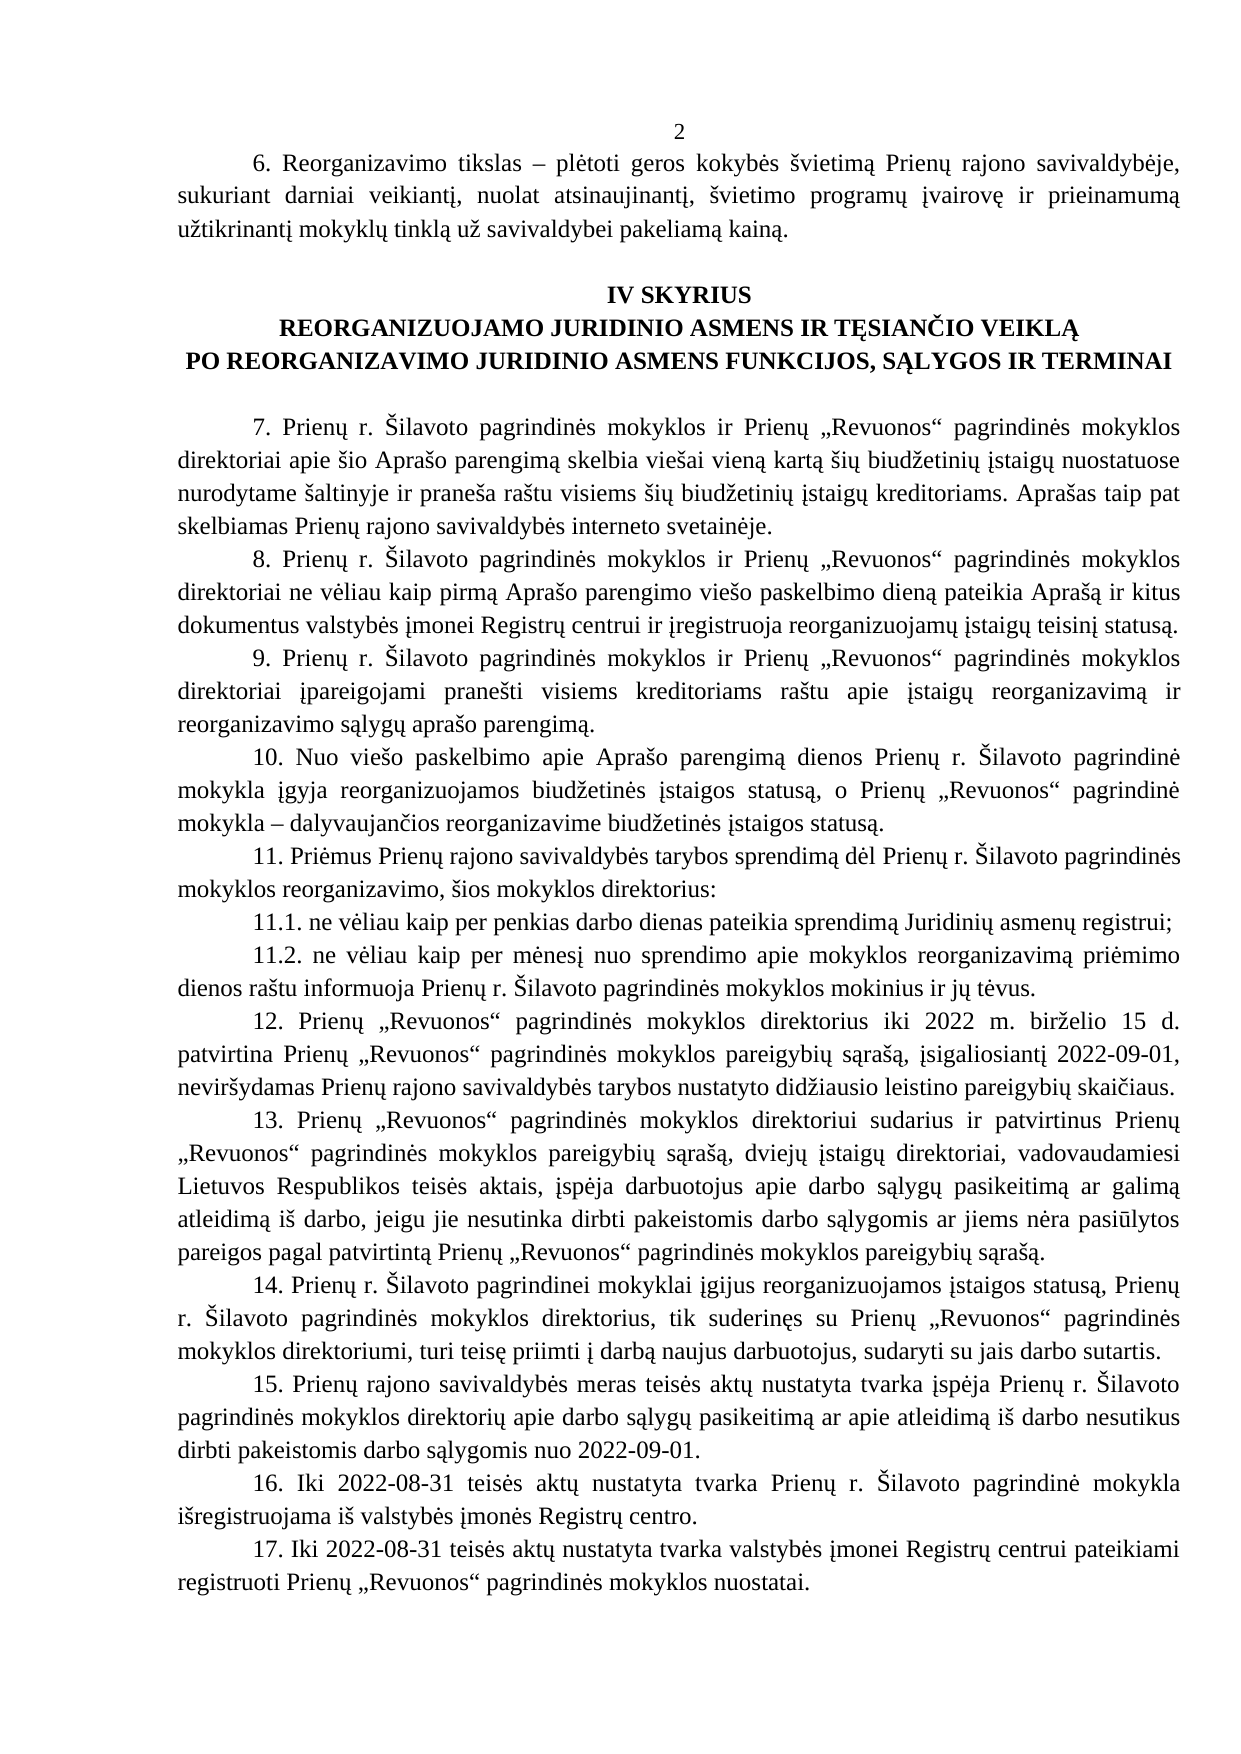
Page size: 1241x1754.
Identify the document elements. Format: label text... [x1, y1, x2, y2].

text PO REORGANIZAVIMO JURIDINIO ASMENS FUNKCIJOS, SĄLYGOS IR TERMINAI [177, 346, 1181, 374]
text 11. Priėmus Prienų rajono savivaldybės tarybos sprendimą dėl Prienų r. Šilavoto pagrindinės mokyklos reorganizavimo, šios mokyklos direktorius: [177, 841, 1181, 903]
text 10. Nuo viešo paskelbimo apie Aprašo parengimą dienos Prienų r. Šilavoto pagrindinė mokykla įgyja reorganizuojamos biudžetinės įstaigos statusą, o Prienų „Revuonos“ pagrindinė mokykla – dalyvaujančios reorganizavime biudžetinės įstaigos statusą. [177, 742, 1181, 837]
text 9. Prienų r. Šilavoto pagrindinės mokyklos ir Prienų „Revuonos“ pagrindinės mokyklos direktoriai įpareigojami pranešti visiems kreditoriams raštu apie įstaigų reorganizavimą ir reorganizavimo sąlygų aprašo parengimą. [177, 643, 1181, 738]
text 14. Prienų r. Šilavoto pagrindinei mokyklai įgijus reorganizuojamos įstaigos statusą, Prienų r. Šilavoto pagrindinės mokyklos direktorius, tik suderinęs su Prienų „Revuonos“ pagrindinės mokyklos direktoriumi, turi teisę priimti į darbą naujus darbuotojus, sudaryti su jais darbo sutartis. [177, 1270, 1181, 1365]
text 13. Prienų „Revuonos“ pagrindinės mokyklos direktoriui sudarius ir patvirtinus Prienų „Revuonos“ pagrindinės mokyklos pareigybių sąrašą, dviejų įstaigų direktoriai, vadovaudamiesi Lietuvos Respublikos teisės aktais, įspėja darbuotojus apie darbo sąlygų pasikeitimą ar galimą atleidimą iš darbo, jeigu jie nesutinka dirbti pakeistomis darbo sąlygomis ar jiems nėra pasiūlytos pareigos pagal patvirtintą Prienų „Revuonos“ pagrindinės mokyklos pareigybių sąrašą. [177, 1105, 1181, 1266]
text 17. Iki 2022-08-31 teisės aktų nustatyta tvarka valstybės įmonei Registrų centrui pateikiami registruoti Prienų „Revuonos“ pagrindinės mokyklos nuostatai. [177, 1534, 1181, 1596]
text 6. Reorganizavimo tikslas – plėtoti geros kokybės švietimą Prienų rajono savivaldybėje, sukuriant darniai veikiantį, nuolat atsinaujinantį, švietimo programų įvairovę ir prieinamumą užtikrinantį mokyklų tinklą už savivaldybei pakeliamą kainą. [177, 148, 1181, 242]
text 8. Prienų r. Šilavoto pagrindinės mokyklos ir Prienų „Revuonos“ pagrindinės mokyklos direktoriai ne vėliau kaip pirmą Aprašo parengimo viešo paskelbimo dieną pateikia Aprašą ir kitus dokumentus valstybės įmonei Registrų centrui ir įregistruoja reorganizuojamų įstaigų teisinį statusą. [177, 544, 1181, 639]
text 11.1. ne vėliau kaip per penkias darbo dienas pateikia sprendimą Juridinių asmenų registrui; [177, 907, 1181, 936]
text 7. Prienų r. Šilavoto pagrindinės mokyklos ir Prienų „Revuonos“ pagrindinės mokyklos direktoriai apie šio Aprašo parengimą skelbia viešai vieną kartą šių biudžetinių įstaigų nuostatuose nurodytame šaltinyje ir praneša raštu visiems šių biudžetinių įstaigų kreditoriams. Aprašas taip pat skelbiamas Prienų rajono savivaldybės interneto svetainėje. [177, 412, 1181, 539]
text IV SKYRIUS [177, 280, 1181, 308]
text 11.2. ne vėliau kaip per mėnesį nuo sprendimo apie mokyklos reorganizavimą priėmimo dienos raštu informuoja Prienų r. Šilavoto pagrindinės mokyklos mokinius ir jų tėvus. [177, 940, 1181, 1002]
text 15. Prienų rajono savivaldybės meras teisės aktų nustatyta tvarka įspėja Prienų r. Šilavoto pagrindinės mokyklos direktorių apie darbo sąlygų pasikeitimą ar apie atleidimą iš darbo nesutikus dirbti pakeistomis darbo sąlygomis nuo 2022-09-01. [177, 1369, 1181, 1464]
text 12. Prienų „Revuonos“ pagrindinės mokyklos direktorius iki 2022 m. birželio 15 d. patvirtina Prienų „Revuonos“ pagrindinės mokyklos pareigybių sąrašą, įsigaliosiantį 2022-09-01, neviršydamas Prienų rajono savivaldybės tarybos nustatyto didžiausio leistino pareigybių skaičiaus. [177, 1006, 1181, 1101]
text 16. Iki 2022-08-31 teisės aktų nustatyta tvarka Prienų r. Šilavoto pagrindinė mokykla išregistruojama iš valstybės įmonės Registrų centro. [177, 1468, 1181, 1530]
text REORGANIZUOJAMO JURIDINIO ASMENS IR TĘSIANČIO VEIKLĄ [177, 313, 1181, 341]
